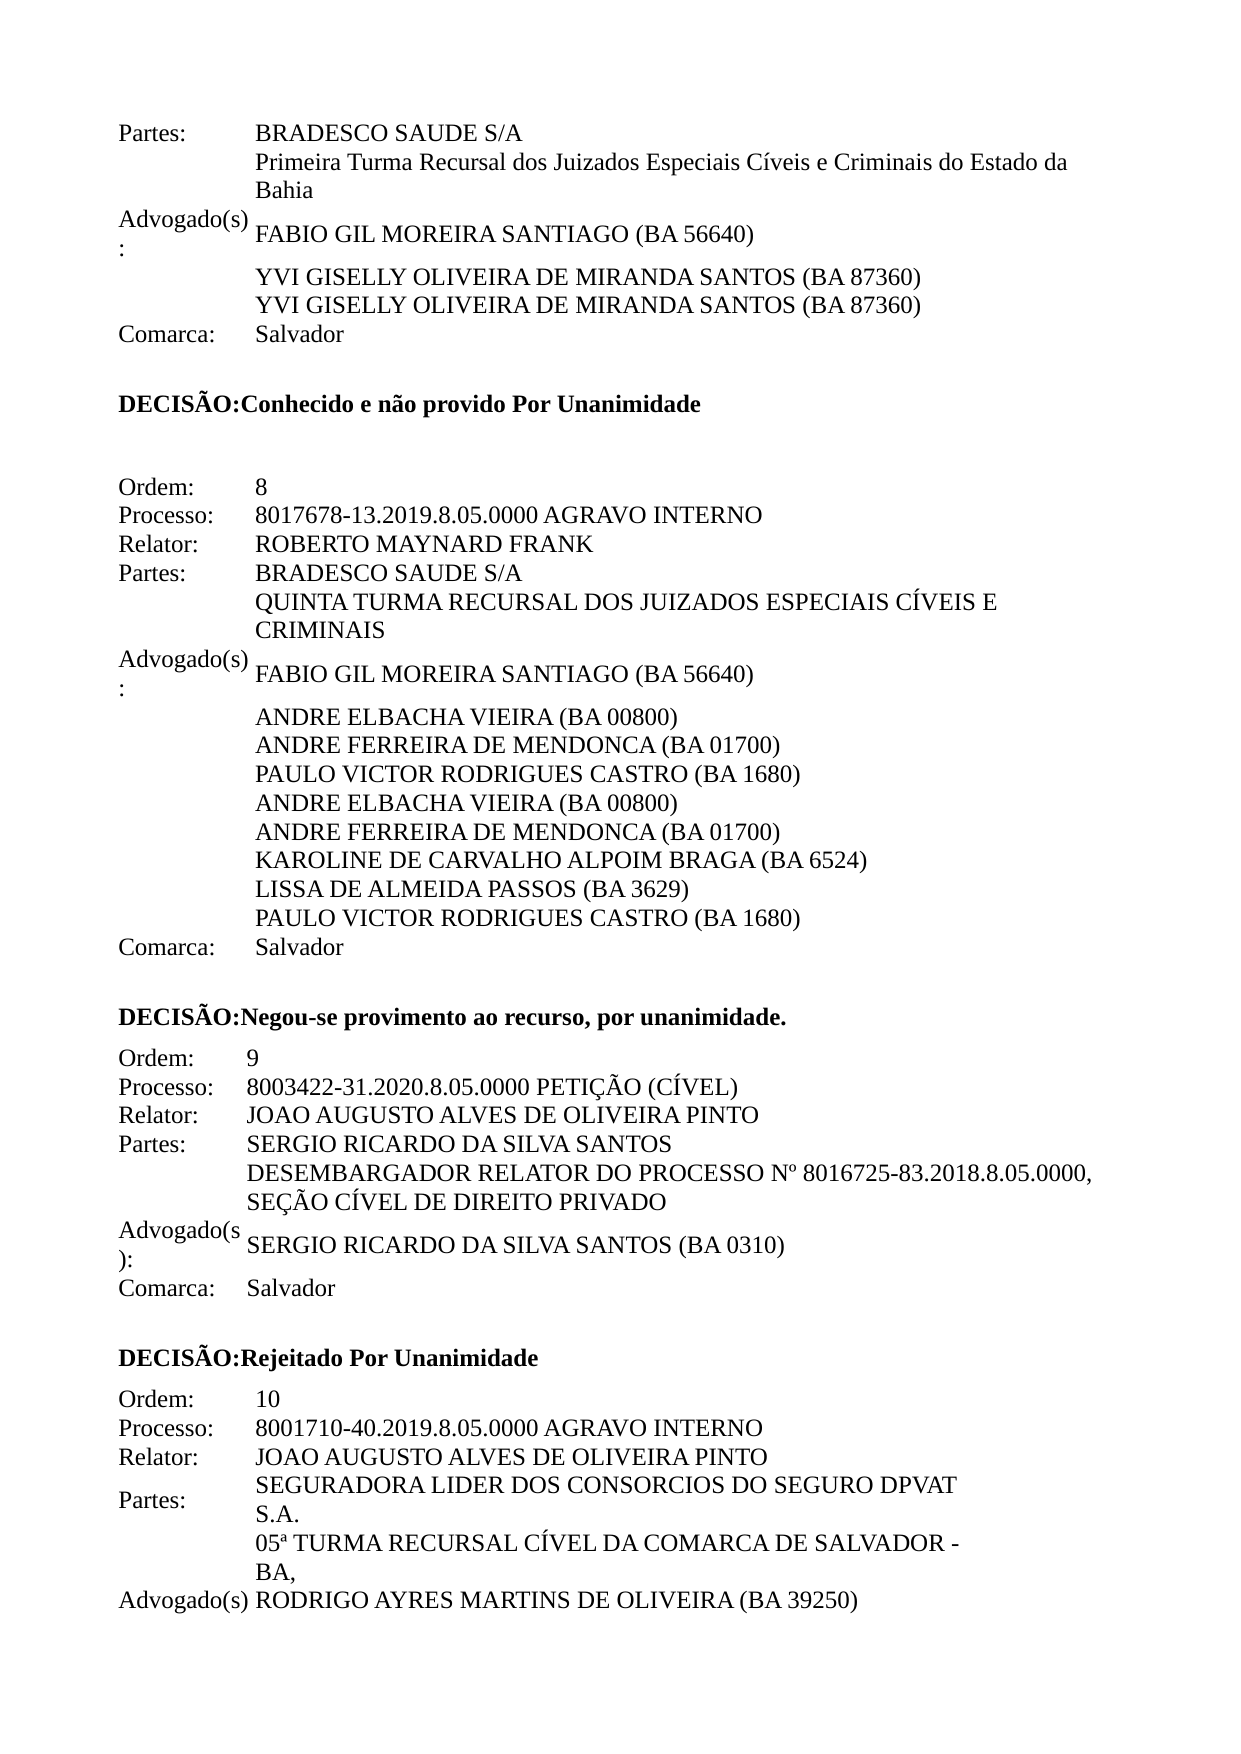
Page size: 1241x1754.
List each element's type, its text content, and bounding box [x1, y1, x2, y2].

table_cell [118, 788, 255, 817]
table_cell Partes: [118, 558, 255, 587]
table_cell Salvador [246, 1273, 1122, 1302]
table_cell ANDRE FERREIRA DE MENDONCA (BA 01700) [255, 817, 1122, 846]
table_cell [118, 262, 255, 291]
table_cell BRADESCO SAUDE S/A [255, 558, 1122, 587]
table_cell [118, 903, 255, 932]
table_cell [118, 147, 255, 204]
table_cell [118, 759, 255, 788]
table_cell BRADESCO SAUDE S/A [255, 118, 1122, 147]
table_cell Partes: [118, 1471, 255, 1528]
table_cell FABIO GIL MOREIRA SANTIAGO (BA 56640) [255, 204, 1122, 262]
text DECISÃO:Negou-se provimento ao recurso, por unanimidade. [118, 1002, 1101, 1031]
table_cell Salvador [255, 932, 1122, 961]
table_cell RODRIGO AYRES MARTINS DE OLIVEIRA (BA 39250) [255, 1586, 1007, 1614]
table_cell Processo: [118, 1413, 255, 1442]
table_cell SERGIO RICARDO DA SILVA SANTOS (BA 0310) [246, 1216, 1122, 1273]
table_cell [118, 1158, 246, 1216]
table_cell ANDRE FERREIRA DE MENDONCA (BA 01700) [255, 731, 1122, 759]
table_header Ordem: [118, 472, 255, 501]
table_header Ordem: [118, 1384, 255, 1413]
table_cell SERGIO RICARDO DA SILVA SANTOS [246, 1129, 1122, 1158]
table_cell 8001710-40.2019.8.05.0000 AGRAVO INTERNO [255, 1413, 1007, 1442]
table_cell KAROLINE DE CARVALHO ALPOIM BRAGA (BA 6524) [255, 846, 1122, 874]
table_cell Processo: [118, 1072, 246, 1101]
table_cell Relator: [118, 529, 255, 558]
table_cell PAULO VICTOR RODRIGUES CASTRO (BA 1680) [255, 759, 1122, 788]
table_cell FABIO GIL MOREIRA SANTIAGO (BA 56640) [255, 644, 1122, 702]
table_cell Primeira Turma Recursal dos Juizados Especiais Cíveis e Criminais do Estado da Bahia [255, 147, 1122, 204]
table_cell [118, 874, 255, 903]
table_cell Advogado(s): [118, 1216, 246, 1273]
table_cell YVI GISELLY OLIVEIRA DE MIRANDA SANTOS (BA 87360) [255, 291, 1122, 319]
table_cell DESEMBARGADOR RELATOR DO PROCESSO Nº 8016725-83.2018.8.05.0000, SEÇÃO CÍVEL DE DIREITO PRIVADO [246, 1158, 1122, 1216]
table_header 10 [255, 1384, 1007, 1413]
table_cell [118, 702, 255, 731]
table_cell JOAO AUGUSTO ALVES DE OLIVEIRA PINTO [246, 1101, 1122, 1129]
table_cell Processo: [118, 501, 255, 529]
table_cell [118, 587, 255, 644]
table_cell [118, 846, 255, 874]
table_cell ROBERTO MAYNARD FRANK [255, 529, 1122, 558]
text DECISÃO:Conhecido e não provido Por Unanimidade [118, 389, 1101, 418]
table_cell SEGURADORA LIDER DOS CONSORCIOS DO SEGURO DPVAT S.A. [255, 1471, 1007, 1528]
table_cell YVI GISELLY OLIVEIRA DE MIRANDA SANTOS (BA 87360) [255, 262, 1122, 291]
table_header 9 [246, 1043, 1122, 1072]
table_cell [118, 731, 255, 759]
table_cell Salvador [255, 319, 1122, 348]
table_cell PAULO VICTOR RODRIGUES CASTRO (BA 1680) [255, 903, 1122, 932]
table_cell Relator: [118, 1442, 255, 1471]
table_cell Relator: [118, 1101, 246, 1129]
table_cell Comarca: [118, 319, 255, 348]
table_cell Advogado(s) [118, 1586, 255, 1614]
table_cell [118, 817, 255, 846]
table_cell 8017678-13.2019.8.05.0000 AGRAVO INTERNO [255, 501, 1122, 529]
table_cell ANDRE ELBACHA VIEIRA (BA 00800) [255, 702, 1122, 731]
table_cell Comarca: [118, 1273, 246, 1302]
table_cell JOAO AUGUSTO ALVES DE OLIVEIRA PINTO [255, 1442, 1007, 1471]
table_header Ordem: [118, 1043, 246, 1072]
table_cell Partes: [118, 118, 255, 147]
table_cell [118, 1528, 255, 1586]
table_cell QUINTA TURMA RECURSAL DOS JUIZADOS ESPECIAIS CÍVEIS E CRIMINAIS [255, 587, 1122, 644]
table_cell Advogado(s): [118, 204, 255, 262]
table_cell ANDRE ELBACHA VIEIRA (BA 00800) [255, 788, 1122, 817]
table_cell LISSA DE ALMEIDA PASSOS (BA 3629) [255, 874, 1122, 903]
table_cell Advogado(s): [118, 644, 255, 702]
table_cell Comarca: [118, 932, 255, 961]
table_cell [118, 291, 255, 319]
table_cell 8003422-31.2020.8.05.0000 PETIÇÃO (CÍVEL) [246, 1072, 1122, 1101]
table_cell Partes: [118, 1129, 246, 1158]
text DECISÃO:Rejeitado Por Unanimidade [118, 1343, 1101, 1372]
table_cell 05ª TURMA RECURSAL CÍVEL DA COMARCA DE SALVADOR - BA, [255, 1528, 1007, 1586]
table_header 8 [255, 472, 1122, 501]
